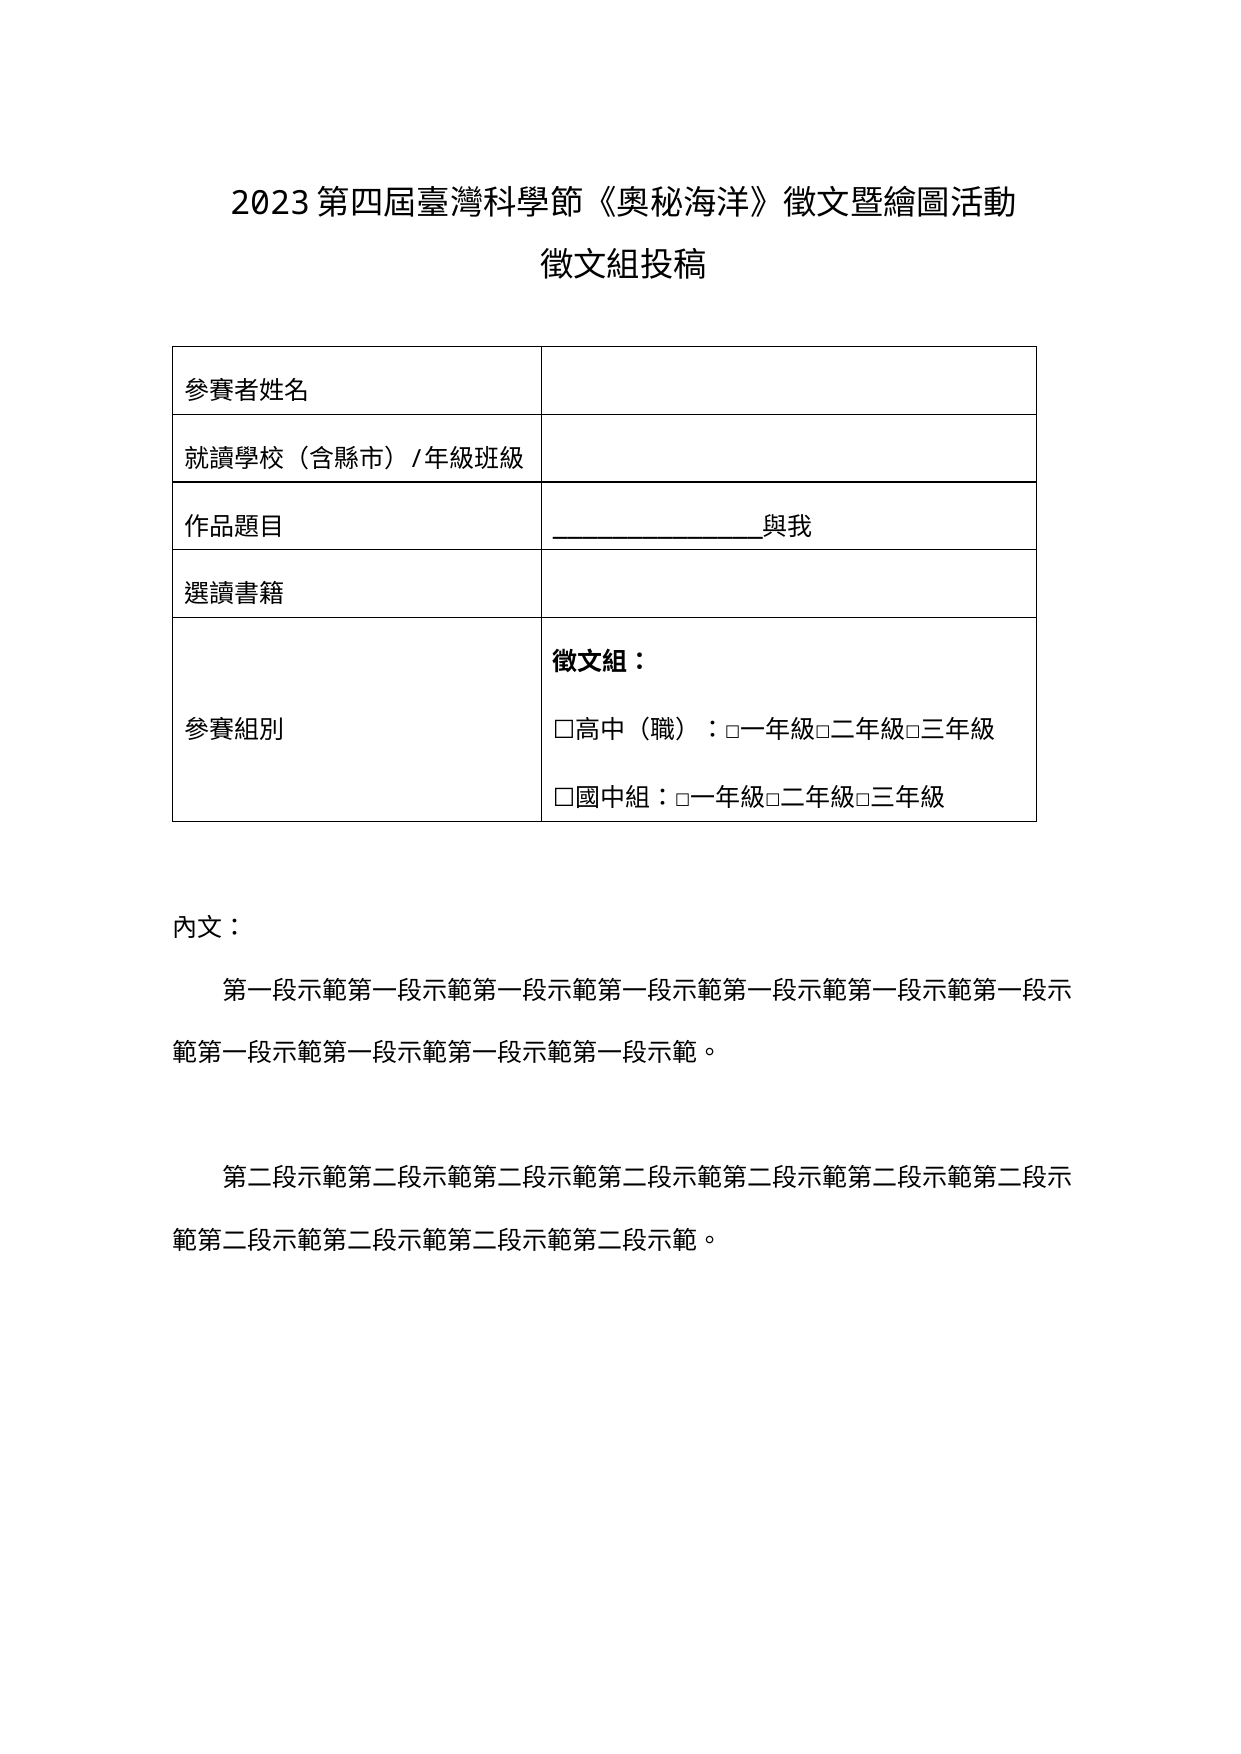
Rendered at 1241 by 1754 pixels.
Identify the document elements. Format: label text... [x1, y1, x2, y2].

text 徵文組投稿 [173, 221, 1073, 283]
text 2023第四屆臺灣科學節《奧秘海洋》徵文暨繪圖活動 [173, 158, 1073, 221]
table_cell [542, 550, 1036, 617]
table_cell 參賽組別 [173, 618, 541, 821]
text 內文： [173, 884, 1073, 947]
table_cell 選讀書籍 [173, 550, 541, 617]
table_cell 徵文組： ☐高中（職）：☐一年級☐二年級☐三年級 ☐國中組：☐一年級☐二年級☐三年級 [542, 618, 1036, 821]
table_cell 就讀學校（含縣市）/年級班級 [173, 415, 541, 481]
table_cell ______________與我 [542, 483, 1036, 549]
table_header [542, 347, 1036, 413]
table_cell 作品題目 [173, 483, 541, 549]
table_header 參賽者姓名 [173, 347, 541, 413]
table_cell [542, 415, 1036, 481]
text 第一段示範第一段示範第一段示範第一段示範第一段示範第一段示範第一段示範第一段示範第一段示範第一段示範第一段示範。 [173, 947, 1073, 1072]
text 第二段示範第二段示範第二段示範第二段示範第二段示範第二段示範第二段示範第二段示範第二段示範第二段示範第二段示範。 [173, 1134, 1073, 1259]
